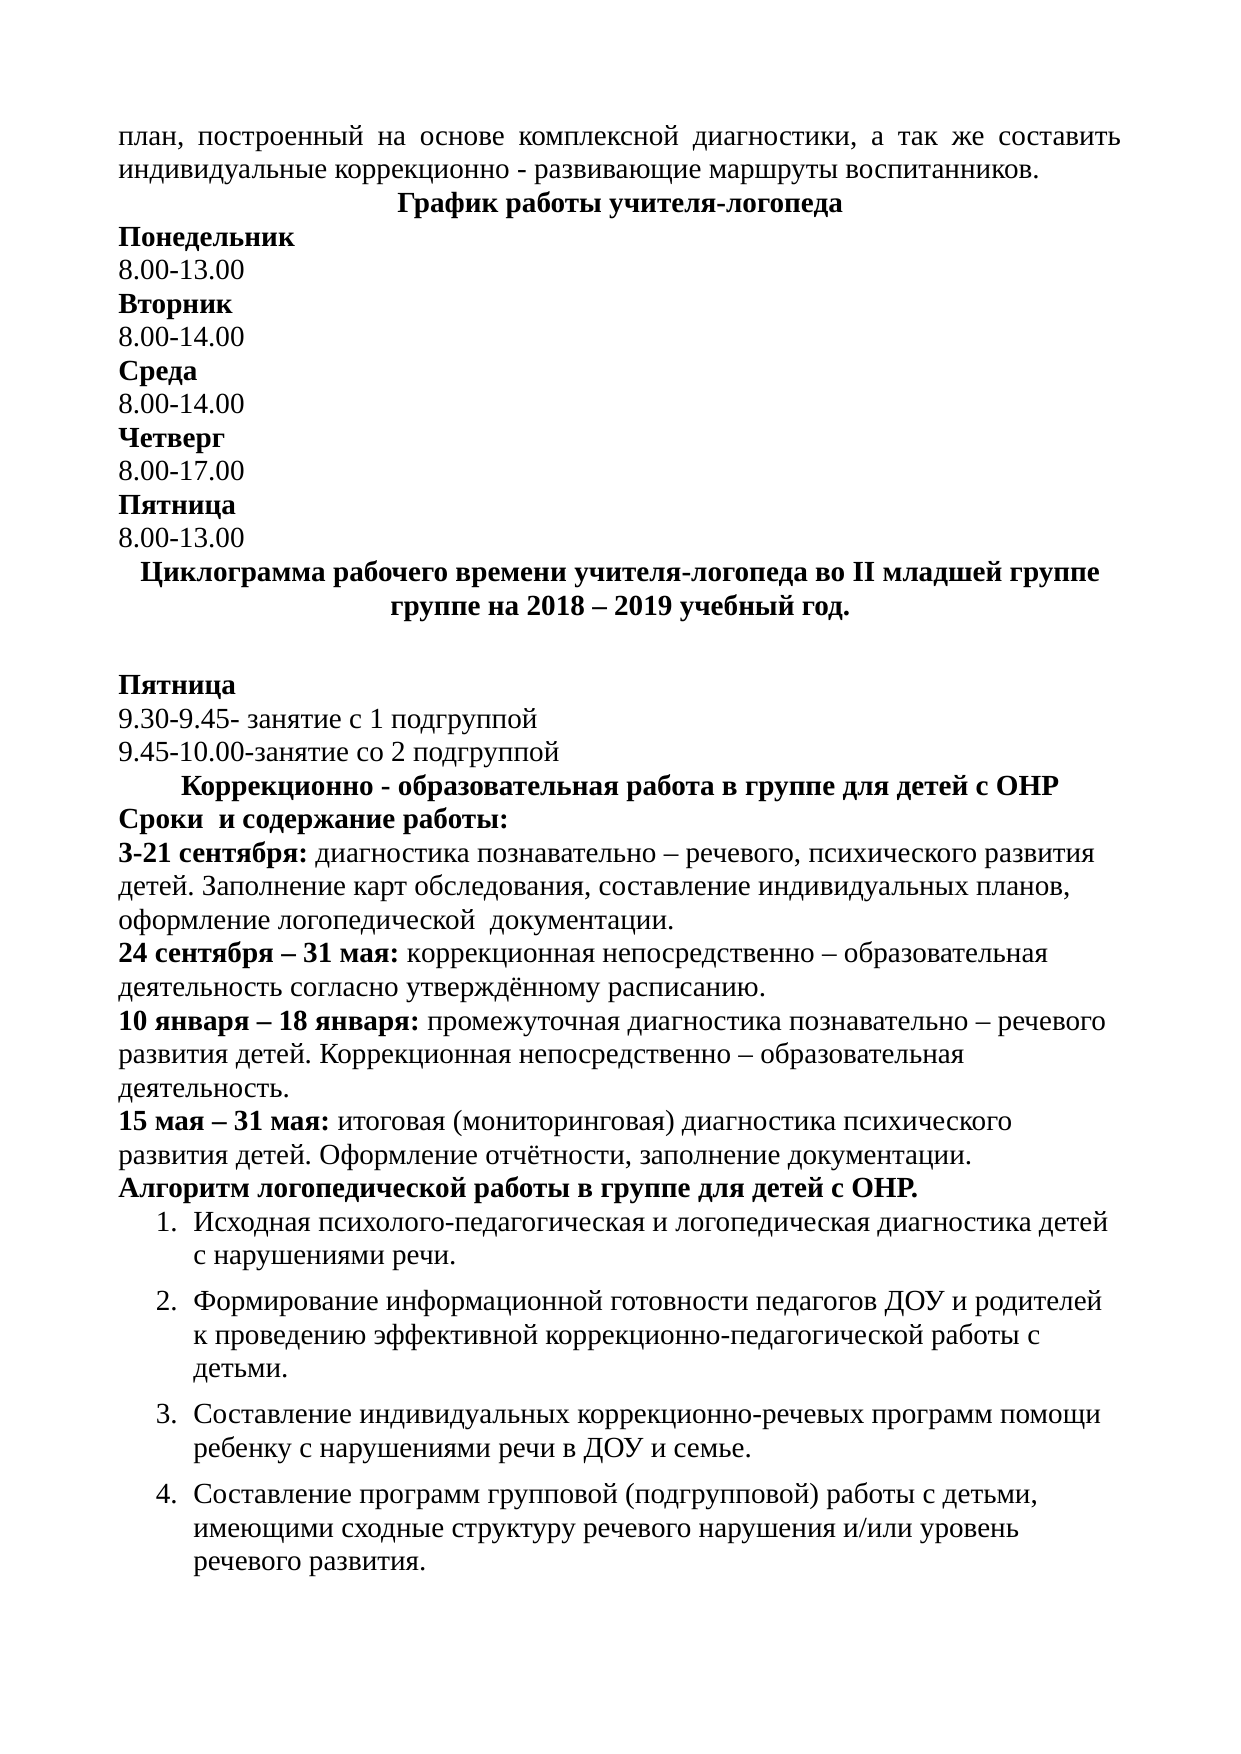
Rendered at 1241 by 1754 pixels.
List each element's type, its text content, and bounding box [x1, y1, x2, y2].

text Пятница [118, 667, 1122, 701]
text 15 мая – 31 мая: итоговая (мониторинговая) диагностика психического развития детей. Оформление отчётности, заполнение документации. [118, 1103, 1122, 1170]
text Вторник [118, 286, 1122, 319]
text График работы учителя-логопеда [118, 185, 1122, 219]
text 9.30-9.45- занятие с 1 подгруппой [118, 701, 1122, 734]
list Составление индивидуальных коррекционно-речевых программ помощи ребенку с нарушениями речи в ДОУ и семье. [156, 1397, 1122, 1464]
list Составление программ групповой (подгрупповой) работы с детьми, имеющими сходные структуру речевого нарушения и/или уровень речевого развития. [156, 1476, 1122, 1577]
text 8.00-13.00 [118, 252, 1122, 286]
text Сроки и содержание работы: [118, 801, 1122, 835]
text Циклограмма рабочего времени учителя-логопеда во II младшей группе [118, 554, 1122, 588]
text 10 января – 18 января: промежуточная диагностика познавательно – речевого развития детей. Коррекционная непосредственно – образовательная деятельность. [118, 1003, 1122, 1103]
text план, построенный на основе комплексной диагностики, а так же составить индивидуальные коррекционно - развивающие маршруты воспитанников. [118, 118, 1122, 185]
text 8.00-17.00 [118, 453, 1122, 487]
text 9.45-10.00-занятие со 2 подгруппой [118, 734, 1122, 768]
text 8.00-14.00 [118, 386, 1122, 420]
text группе на 2018 – 2019 учебный год. [118, 588, 1122, 621]
text Четверг [118, 420, 1122, 453]
text Пятница [118, 487, 1122, 521]
text 24 сентября – 31 мая: коррекционная непосредственно – образовательная деятельность согласно утверждённому расписанию. [118, 936, 1122, 1003]
text Среда [118, 353, 1122, 386]
list Исходная психолого-педагогическая и логопедическая диагностика детей с нарушениями речи. [156, 1204, 1122, 1271]
text 8.00-13.00 [118, 521, 1122, 554]
text 8.00-14.00 [118, 319, 1122, 353]
text 3-21 сентября: диагностика познавательно – речевого, психического развития детей. Заполнение карт обследования, составление индивидуальных планов, оформление логопедической документации. [118, 835, 1122, 936]
text Понедельник [118, 219, 1122, 252]
text Алгоритм логопедической работы в группе для детей с ОНР. [118, 1170, 1122, 1204]
list Формирование информационной готовности педагогов ДОУ и родителей к проведению эффективной коррекционно-педагогической работы с детьми. [156, 1283, 1122, 1384]
text Коррекционно - образовательная работа в группе для детей с ОНР [118, 768, 1122, 801]
